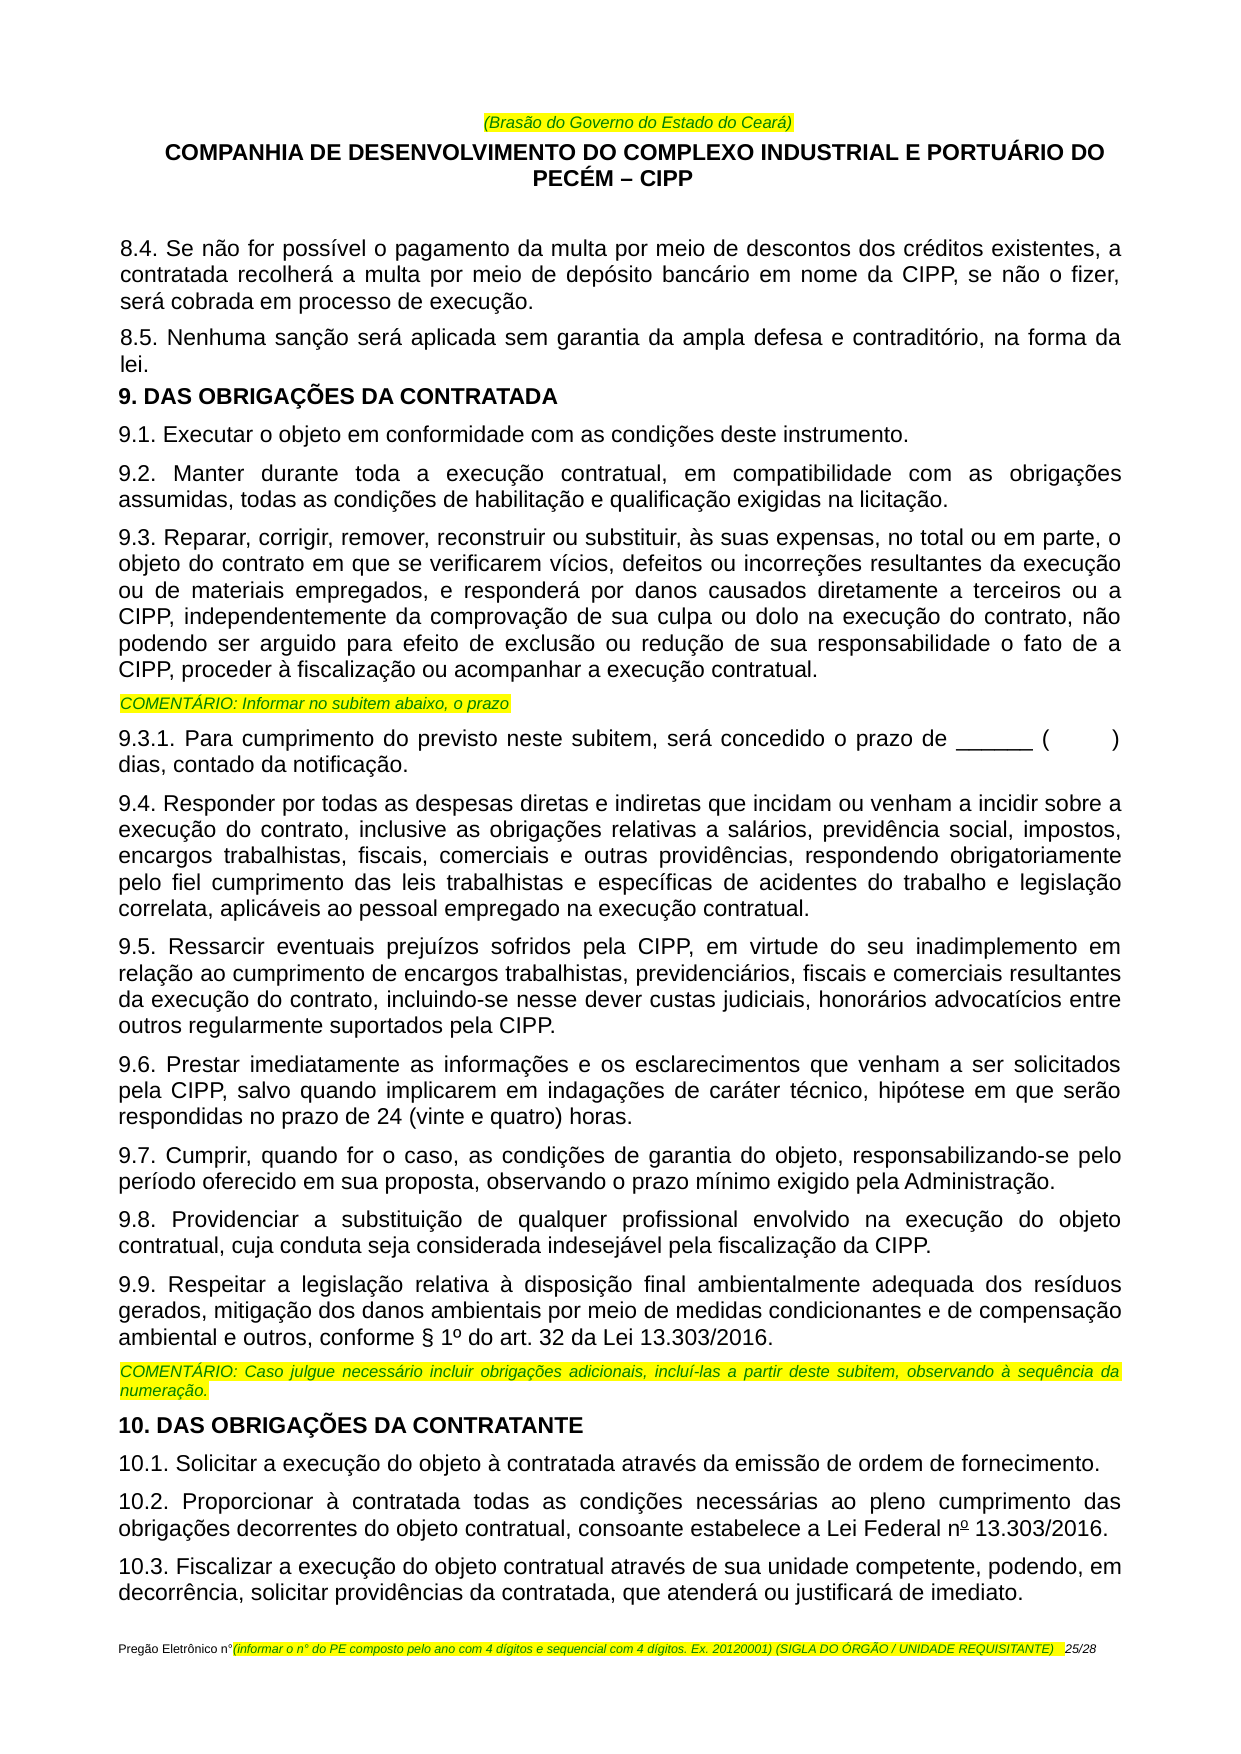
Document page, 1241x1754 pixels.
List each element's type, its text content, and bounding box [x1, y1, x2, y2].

text COMENTÁRIO: Caso julgue necessário incluir obrigações adicionais, incluí-las a partir deste subitem, observando à sequência da numeração. [120, 1362, 1122, 1400]
text 10.2. Proporcionar à contratada todas as condições necessárias ao pleno cumprimento das obrigações decorrentes do objeto contratual, consoante estabelece a Lei Federal no 13.303/2016. [118, 1488, 1122, 1541]
text 10.3. Fiscalizar a execução do objeto contratual através de sua unidade competente, podendo, em decorrência, solicitar providências da contratada, que atenderá ou justificará de imediato. [118, 1553, 1122, 1606]
text 10. DAS OBRIGAÇÕES DA CONTRATANTE [118, 1412, 1122, 1438]
text COMENTÁRIO: Informar no subitem abaixo, o prazo [120, 694, 1122, 713]
text 9. DAS OBRIGAÇÕES DA CONTRATADA [118, 383, 1122, 409]
text 9.7. Cumprir, quando for o caso, as condições de garantia do objeto, responsabilizando-se pelo período oferecido em sua proposta, observando o prazo mínimo exigido pela Administração. [118, 1142, 1122, 1194]
text 9.6. Prestar imediatamente as informações e os esclarecimentos que venham a ser solicitados pela CIPP, salvo quando implicarem em indagações de caráter técnico, hipótese em que serão respondidas no prazo de 24 (vinte e quatro) horas. [118, 1051, 1122, 1130]
text 9.9. Respeitar a legislação relativa à disposição final ambientalmente adequada dos resíduos gerados, mitigação dos danos ambientais por meio de medidas condicionantes e de compensação ambiental e outros, conforme § 1º do art. 32 da Lei 13.303/2016. [118, 1271, 1122, 1350]
text 9.3.1. Para cumprimento do previsto neste subitem, será concedido o prazo de ______ ( ) dias, contado da notificação. [118, 725, 1122, 778]
text 8.4. Se não for possível o pagamento da multa por meio de descontos dos créditos existentes, a contratada recolherá a multa por meio de depósito bancário em nome da CIPP, se não o fizer, será cobrada em processo de execução. [120, 235, 1122, 314]
text 10.1. Solicitar a execução do objeto à contratada através da emissão de ordem de fornecimento. [118, 1450, 1122, 1476]
text 9.2. Manter durante toda a execução contratual, em compatibilidade com as obrigações assumidas, todas as condições de habilitação e qualificação exigidas na licitação. [118, 459, 1122, 512]
text 9.8. Providenciar a substituição de qualquer profissional envolvido na execução do objeto contratual, cuja conduta seja considerada indesejável pela fiscalização da CIPP. [118, 1206, 1122, 1259]
text 9.5. Ressarcir eventuais prejuízos sofridos pela CIPP, em virtude do seu inadimplemento em relação ao cumprimento de encargos trabalhistas, previdenciários, fiscais e comerciais resultantes da execução do contrato, incluindo-se nesse dever custas judiciais, honorários advocatícios entre outros regularmente suportados pela CIPP. [118, 933, 1122, 1039]
text 9.4. Responder por todas as despesas diretas e indiretas que incidam ou venham a incidir sobre a execução do contrato, inclusive as obrigações relativas a salários, previdência social, impostos, encargos trabalhistas, fiscais, comerciais e outras providências, respondendo obrigatoriamente pelo fiel cumprimento das leis trabalhistas e específicas de acidentes do trabalho e legislação correlata, aplicáveis ao pessoal empregado na execução contratual. [118, 790, 1122, 921]
text 9.1. Executar o objeto em conformidade com as condições deste instrumento. [118, 421, 1122, 448]
text 9.3. Reparar, corrigir, remover, reconstruir ou substituir, às suas expensas, no total ou em parte, o objeto do contrato em que se verificarem vícios, defeitos ou incorreções resultantes da execução ou de materiais empregados, e responderá por danos causados diretamente a terceiros ou a CIPP, independentemente da comprovação de sua culpa ou dolo na execução do contrato, não podendo ser arguido para efeito de exclusão ou redução de sua responsabilidade o fato de a CIPP, proceder à fiscalização ou acompanhar a execução contratual. [118, 524, 1122, 682]
text 8.5. Nenhuma sanção será aplicada sem garantia da ampla defesa e contraditório, na forma da lei. [120, 324, 1122, 377]
